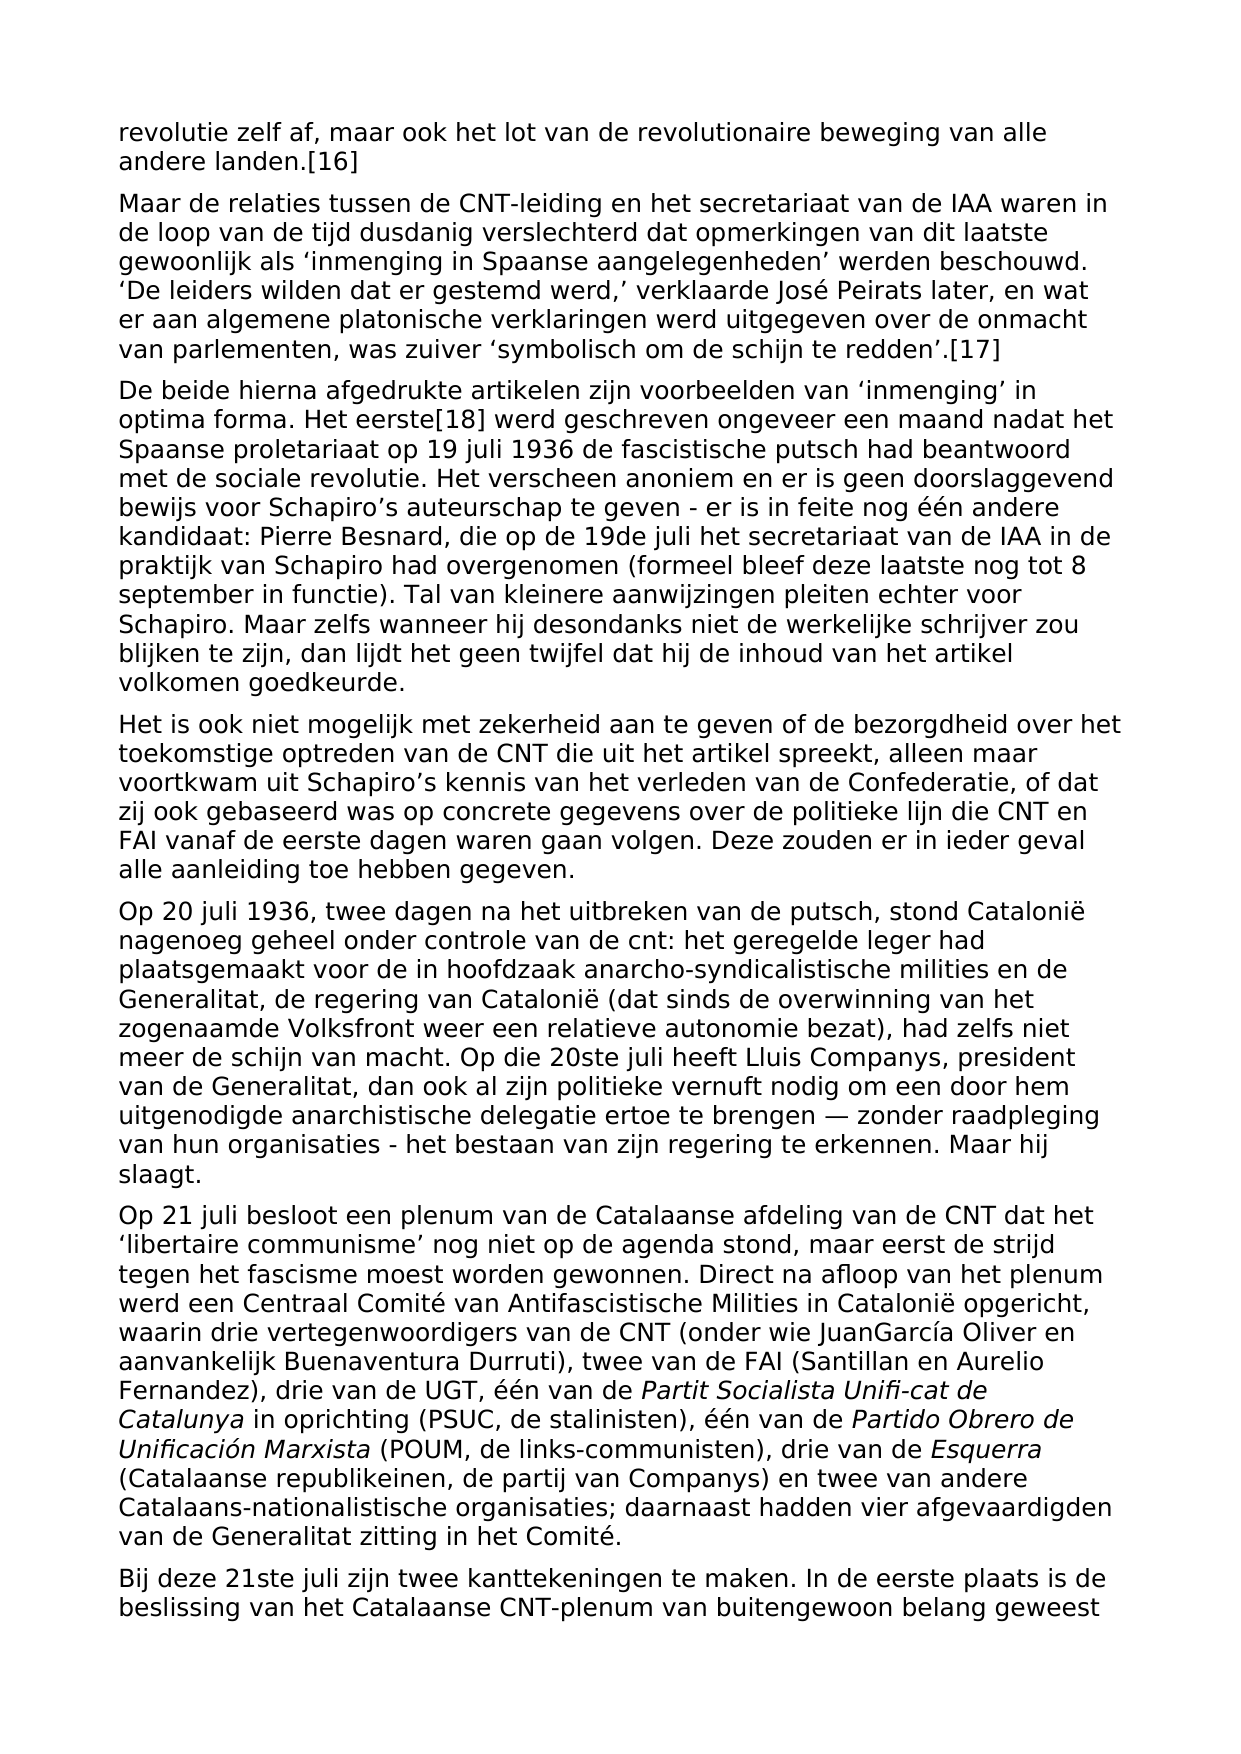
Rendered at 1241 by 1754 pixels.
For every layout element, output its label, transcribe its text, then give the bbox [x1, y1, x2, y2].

text Maar de relaties tussen de CNT-leiding en het secretariaat van de IAA waren in de loop van de tijd dusdanig verslechterd dat opmerkingen van dit laatste gewoonlijk als ‘inmenging in Spaanse aangelegenheden’ werden beschouwd. ‘De leiders wilden dat er gestemd werd,’ verklaarde José Peirats later, en wat er aan algemene platonische verklaringen werd uitgegeven over de onmacht van parlementen, was zuiver ‘symbolisch om de schijn te redden’.[17] [118, 189, 1122, 364]
text Bij deze 21ste juli zijn twee kanttekeningen te maken. In de eerste plaats is de beslissing van het Catalaanse CNT-plenum van buitengewoon belang geweest [118, 1564, 1122, 1622]
text revolutie zelf af, maar ook het lot van de revolutionaire beweging van alle andere landen.[16] [118, 118, 1122, 176]
text Op 20 juli 1936, twee dagen na het uitbreken van de putsch, stond Catalonië nagenoeg geheel onder controle van de cnt: het geregelde leger had plaatsgemaakt voor de in hoofdzaak anarcho-syndicalistische milities en de Generalitat, de regering van Catalonië (dat sinds de overwinning van het zogenaamde Volksfront weer een relatieve autonomie bezat), had zelfs niet meer de schijn van macht. Op die 20ste juli heeft Lluis Companys, president van de Generalitat, dan ook al zijn politieke vernuft nodig om een door hem uitgenodigde anarchistische delegatie ertoe te brengen — zonder raadpleging van hun organisaties - het bestaan van zijn regering te erkennen. Maar hij slaagt. [118, 897, 1122, 1189]
text Op 21 juli besloot een plenum van de Catalaanse afdeling van de CNT dat het ‘libertaire communisme’ nog niet op de agenda stond, maar eerst de strijd tegen het fascisme moest worden gewonnen. Direct na afloop van het plenum werd een Centraal Comité van Antifascistische Milities in Catalonië opgericht, waarin drie vertegenwoordigers van de CNT (onder wie JuanGarcía Oliver en aanvankelijk Buenaventura Durruti), twee van de FAI (Santillan en Aurelio Fernandez), drie van de UGT, één van de Partit Socialista Unifi-cat de Catalunya in oprichting (PSUC, de stalinisten), één van de Partido Obrero de Unificación Marxista (POUM, de links-communisten), drie van de Esquerra (Catalaanse republikeinen, de partij van Companys) en twee van andere Catalaans-nationalistische organisaties; daarnaast hadden vier afgevaardigden van de Generalitat zitting in het Comité. [118, 1201, 1122, 1551]
text De beide hierna afgedrukte artikelen zijn voorbeelden van ‘inmenging’ in optima forma. Het eerste[18] werd geschreven ongeveer een maand nadat het Spaanse proletariaat op 19 juli 1936 de fascistische putsch had beantwoord met de sociale revolutie. Het verscheen anoniem en er is geen doorslaggevend bewijs voor Schapiro’s auteurschap te geven - er is in feite nog één andere kandidaat: Pierre Besnard, die op de 19de juli het secretariaat van de IAA in de praktijk van Schapiro had overgenomen (formeel bleef deze laatste nog tot 8 september in functie). Tal van kleinere aanwijzingen pleiten echter voor Schapiro. Maar zelfs wanneer hij desondanks niet de werkelijke schrijver zou blijken te zijn, dan lijdt het geen twijfel dat hij de inhoud van het artikel volkomen goedkeurde. [118, 376, 1122, 697]
text Het is ook niet mogelijk met zekerheid aan te geven of de bezorgdheid over het toekomstige optreden van de CNT die uit het artikel spreekt, alleen maar voortkwam uit Schapiro’s kennis van het verleden van de Confederatie, of dat zij ook gebaseerd was op concrete gegevens over de politieke lijn die CNT en FAI vanaf de eerste dagen waren gaan volgen. Deze zouden er in ieder geval alle aanleiding toe hebben gegeven. [118, 710, 1122, 885]
